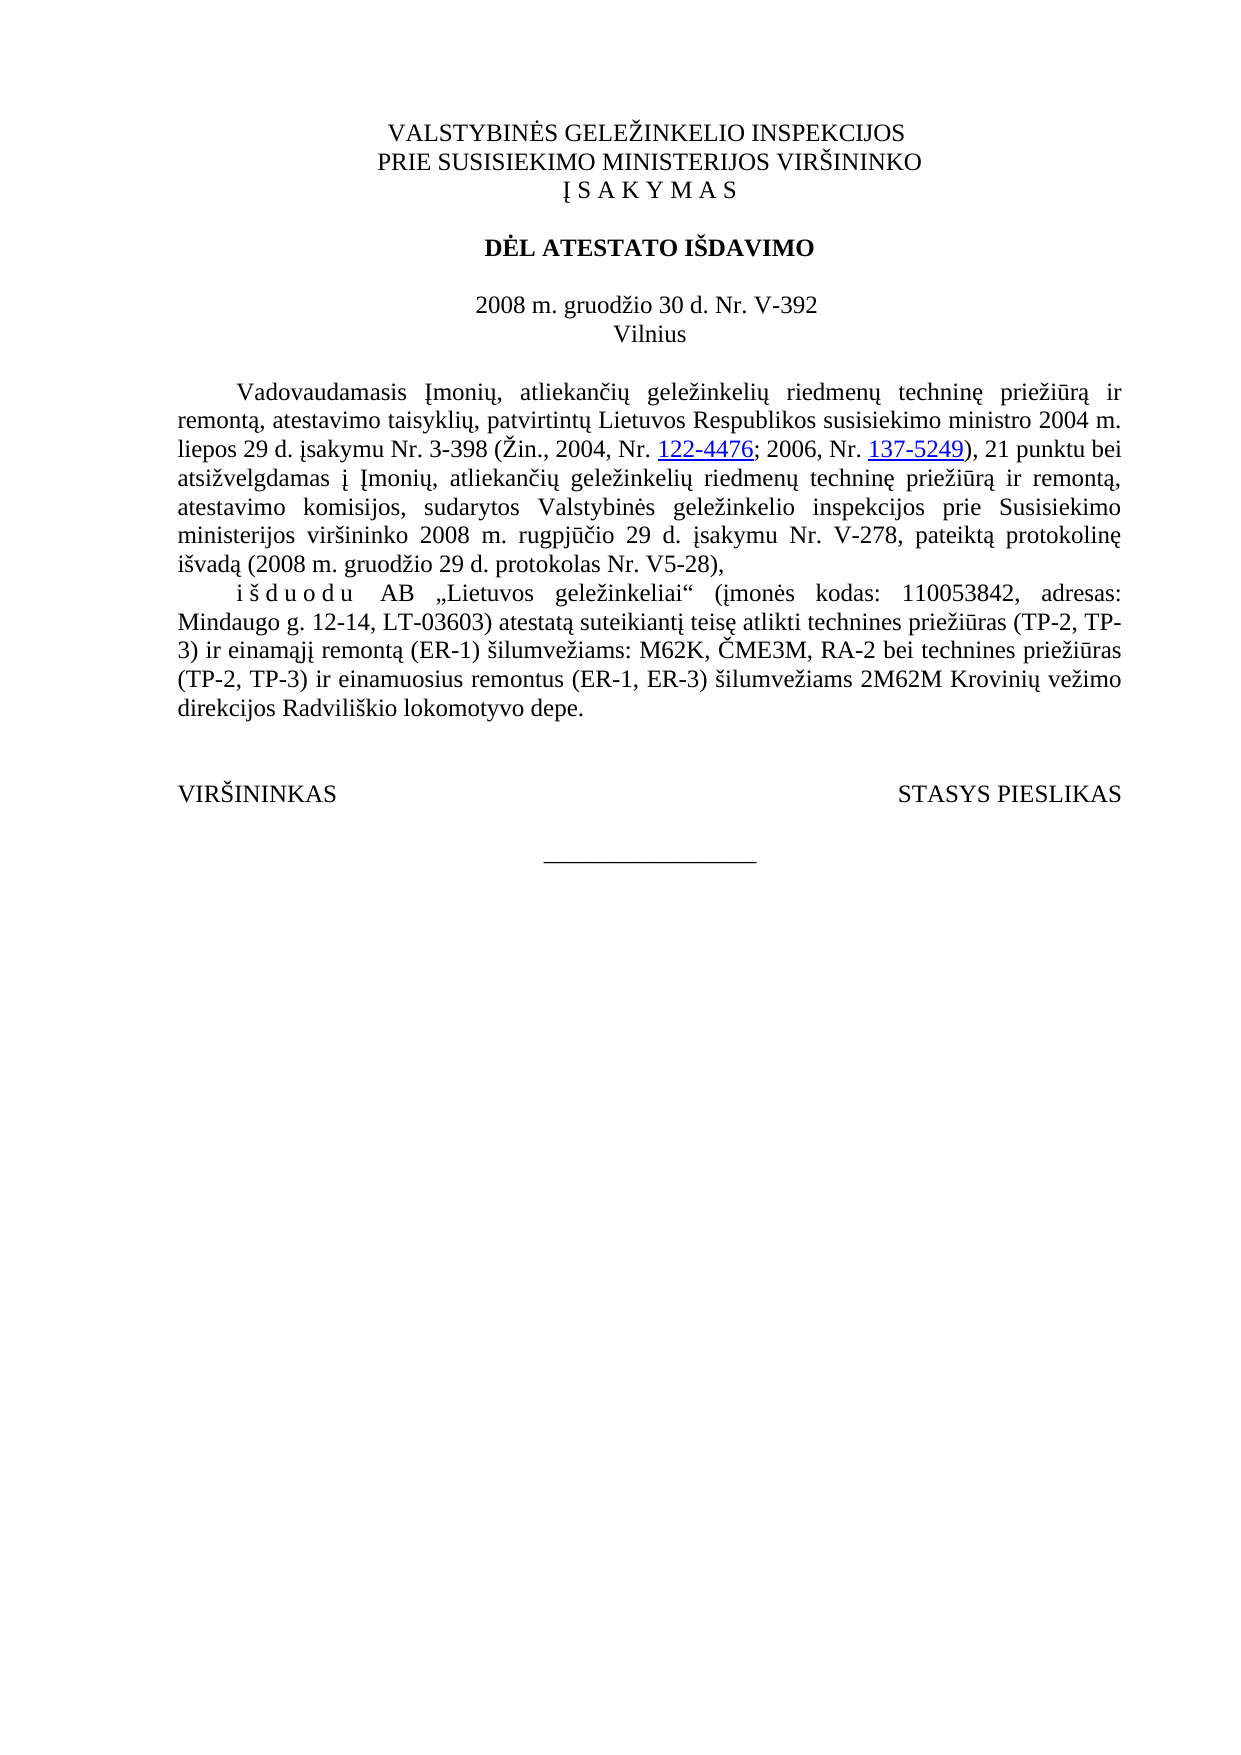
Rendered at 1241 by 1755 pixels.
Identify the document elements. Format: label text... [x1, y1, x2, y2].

text 2008 m. gruodžio 30 d. Nr. V-392 [177, 291, 1122, 319]
text išduodu AB „Lietuvos geležinkeliai“ (įmonės kodas: 110053842, adresas: Mindaugo g. 12-14, LT-03603) atestatą suteikiantį teisę atlikti technines priežiūras (TP-2, TP-3) ir einamąjį remontą (ER-1) šilumvežiams: M62K, ČME3M, RA-2 bei technines priežiūras (TP-2, TP-3) ir einamuosius remontus (ER-1, ER-3) šilumvežiams 2M62M Krovinių vežimo direkcijos Radviliškio lokomotyvo depe. [177, 578, 1122, 722]
text Vadovaudamasis Įmonių, atliekančių geležinkelių riedmenų techninę priežiūrą ir remontą, atestavimo taisyklių, patvirtintų Lietuvos Respublikos susisiekimo ministro 2004 m. liepos 29 d. įsakymu Nr. 3-398 (Žin., 2004, Nr. 122-4476; 2006, Nr. 137-5249), 21 punktu bei atsižvelgdamas į Įmonių, atliekančių geležinkelių riedmenų techninę priežiūrą ir remontą, atestavimo komisijos, sudarytos Valstybinės geležinkelio inspekcijos prie Susisiekimo ministerijos viršininko 2008 m. rugpjūčio 29 d. įsakymu Nr. V-278, pateiktą protokolinę išvadą (2008 m. gruodžio 29 d. protokolas Nr. V5-28), [177, 377, 1122, 578]
text VALSTYBINĖS GELEŽINKELIO INSPEKCIJOS [177, 118, 1122, 147]
text PRIE SUSISIEKIMO MINISTERIJOS VIRŠININKO [177, 147, 1122, 176]
text DĖL ATESTATO IŠDAVIMO [177, 233, 1122, 262]
text Vilnius [177, 319, 1122, 348]
text VIRŠININKAS STASYS PIESLIKAS [177, 779, 1122, 808]
text ĮSAKYMAS [177, 176, 1122, 204]
text _________________ [177, 837, 1122, 866]
